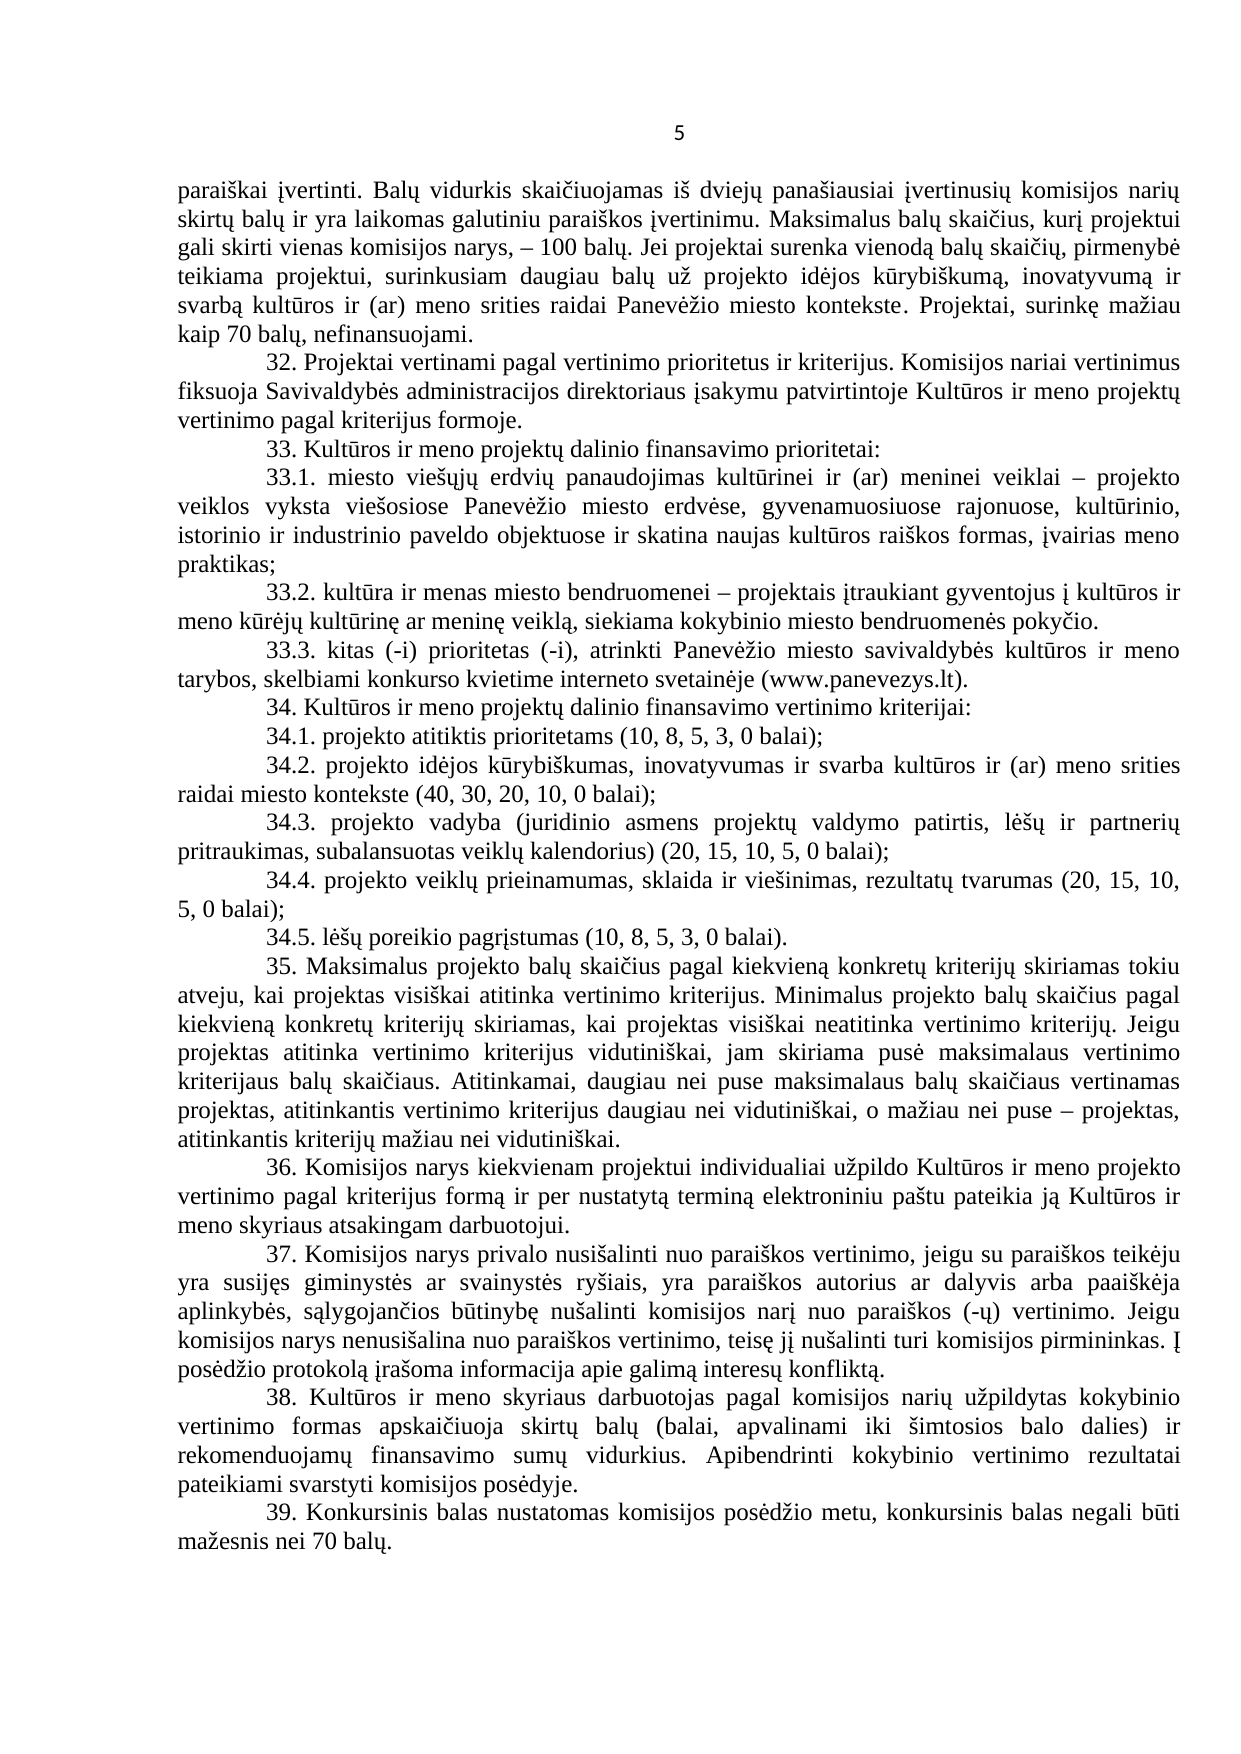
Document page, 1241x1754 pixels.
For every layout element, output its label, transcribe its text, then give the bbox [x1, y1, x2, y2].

text 34.4. projekto veiklų prieinamumas, sklaida ir viešinimas, rezultatų tvarumas (20, 15, 10, 5, 0 balai); [177, 865, 1181, 922]
text 34.5. lėšų poreikio pagrįstumas (10, 8, 5, 3, 0 balai). [266, 922, 1181, 951]
text 33. Kultūros ir meno projektų dalinio finansavimo prioritetai: [266, 434, 1181, 462]
text 34.3. projekto vadyba (juridinio asmens projektų valdymo patirtis, lėšų ir partnerių pritraukimas, subalansuotas veiklų kalendorius) (20, 15, 10, 5, 0 balai); [177, 807, 1181, 865]
text 34. Kultūros ir meno projektų dalinio finansavimo vertinimo kriterijai: [266, 692, 1181, 721]
text 37. Komisijos narys privalo nusišalinti nuo paraiškos vertinimo, jeigu su paraiškos teikėju yra susijęs giminystės ar svainystės ryšiais, yra paraiškos autorius ar dalyvis arba paaiškėja aplinkybės, sąlygojančios būtinybę nušalinti komisijos narį nuo paraiškos (-ų) vertinimo. Jeigu komisijos narys nenusišalina nuo paraiškos vertinimo, teisę jį nušalinti turi komisijos pirmininkas. Į posėdžio protokolą įrašoma informacija apie galimą interesų konfliktą. [177, 1239, 1181, 1382]
text 36. Komisijos narys kiekvienam projektui individualiai užpildo Kultūros ir meno projekto vertinimo pagal kriterijus formą ir per nustatytą terminą elektroniniu paštu pateikia ją Kultūros ir meno skyriaus atsakingam darbuotojui. [177, 1152, 1181, 1239]
text 32. Projektai vertinami pagal vertinimo prioritetus ir kriterijus. Komisijos nariai vertinimus fiksuoja Savivaldybės administracijos direktoriaus įsakymu patvirtintoje Kultūros ir meno projektų vertinimo pagal kriterijus formoje. [177, 347, 1181, 434]
text 34.1. projekto atitiktis prioritetams (10, 8, 5, 3, 0 balai); [266, 721, 1181, 750]
text 33.2. kultūra ir menas miesto bendruomenei – projektais įtraukiant gyventojus į kultūros ir meno kūrėjų kultūrinę ar meninę veiklą, siekiama kokybinio miesto bendruomenės pokyčio. [177, 577, 1181, 635]
text 39. Konkursinis balas nustatomas komisijos posėdžio metu, konkursinis balas negali būti mažesnis nei 70 balų. [177, 1497, 1181, 1555]
text 34.2. projekto idėjos kūrybiškumas, inovatyvumas ir svarba kultūros ir (ar) meno srities raidai miesto kontekste (40, 30, 20, 10, 0 balai); [177, 750, 1181, 807]
text 33.3. kitas (-i) prioritetas (-i), atrinkti Panevėžio miesto savivaldybės kultūros ir meno tarybos, skelbiami konkurso kvietime interneto svetainėje (www.panevezys.lt). [177, 635, 1181, 692]
text 38. Kultūros ir meno skyriaus darbuotojas pagal komisijos narių užpildytas kokybinio vertinimo formas apskaičiuoja skirtų balų (balai, apvalinami iki šimtosios balo dalies) ir rekomenduojamų finansavimo sumų vidurkius. Apibendrinti kokybinio vertinimo rezultatai pateikiami svarstyti komisijos posėdyje. [177, 1382, 1181, 1497]
text 35. Maksimalus projekto balų skaičius pagal kiekvieną konkretų kriterijų skiriamas tokiu atveju, kai projektas visiškai atitinka vertinimo kriterijus. Minimalus projekto balų skaičius pagal kiekvieną konkretų kriterijų skiriamas, kai projektas visiškai neatitinka vertinimo kriterijų. Jeigu projektas atitinka vertinimo kriterijus vidutiniškai, jam skiriama pusė maksimalaus vertinimo kriterijaus balų skaičiaus. Atitinkamai, daugiau nei puse maksimalaus balų skaičiaus vertinamas projektas, atitinkantis vertinimo kriterijus daugiau nei vidutiniškai, o mažiau nei puse – projektas, atitinkantis kriterijų mažiau nei vidutiniškai. [177, 951, 1181, 1152]
text paraiškai įvertinti. Balų vidurkis skaičiuojamas iš dviejų panašiausiai įvertinusių komisijos narių skirtų balų ir yra laikomas galutiniu paraiškos įvertinimu. Maksimalus balų skaičius, kurį projektui gali skirti vienas komisijos narys, – 100 balų. Jei projektai surenka vienodą balų skaičių, pirmenybė teikiama projektui, surinkusiam daugiau balų už projekto idėjos kūrybiškumą, inovatyvumą ir svarbą kultūros ir (ar) meno srities raidai Panevėžio miesto kontekste. Projektai, surinkę mažiau kaip 70 balų, nefinansuojami. [177, 175, 1181, 347]
text 33.1. miesto viešųjų erdvių panaudojimas kultūrinei ir (ar) meninei veiklai – projekto veiklos vyksta viešosiose Panevėžio miesto erdvėse, gyvenamuosiuose rajonuose, kultūrinio, istorinio ir industrinio paveldo objektuose ir skatina naujas kultūros raiškos formas, įvairias meno praktikas; [177, 462, 1181, 577]
